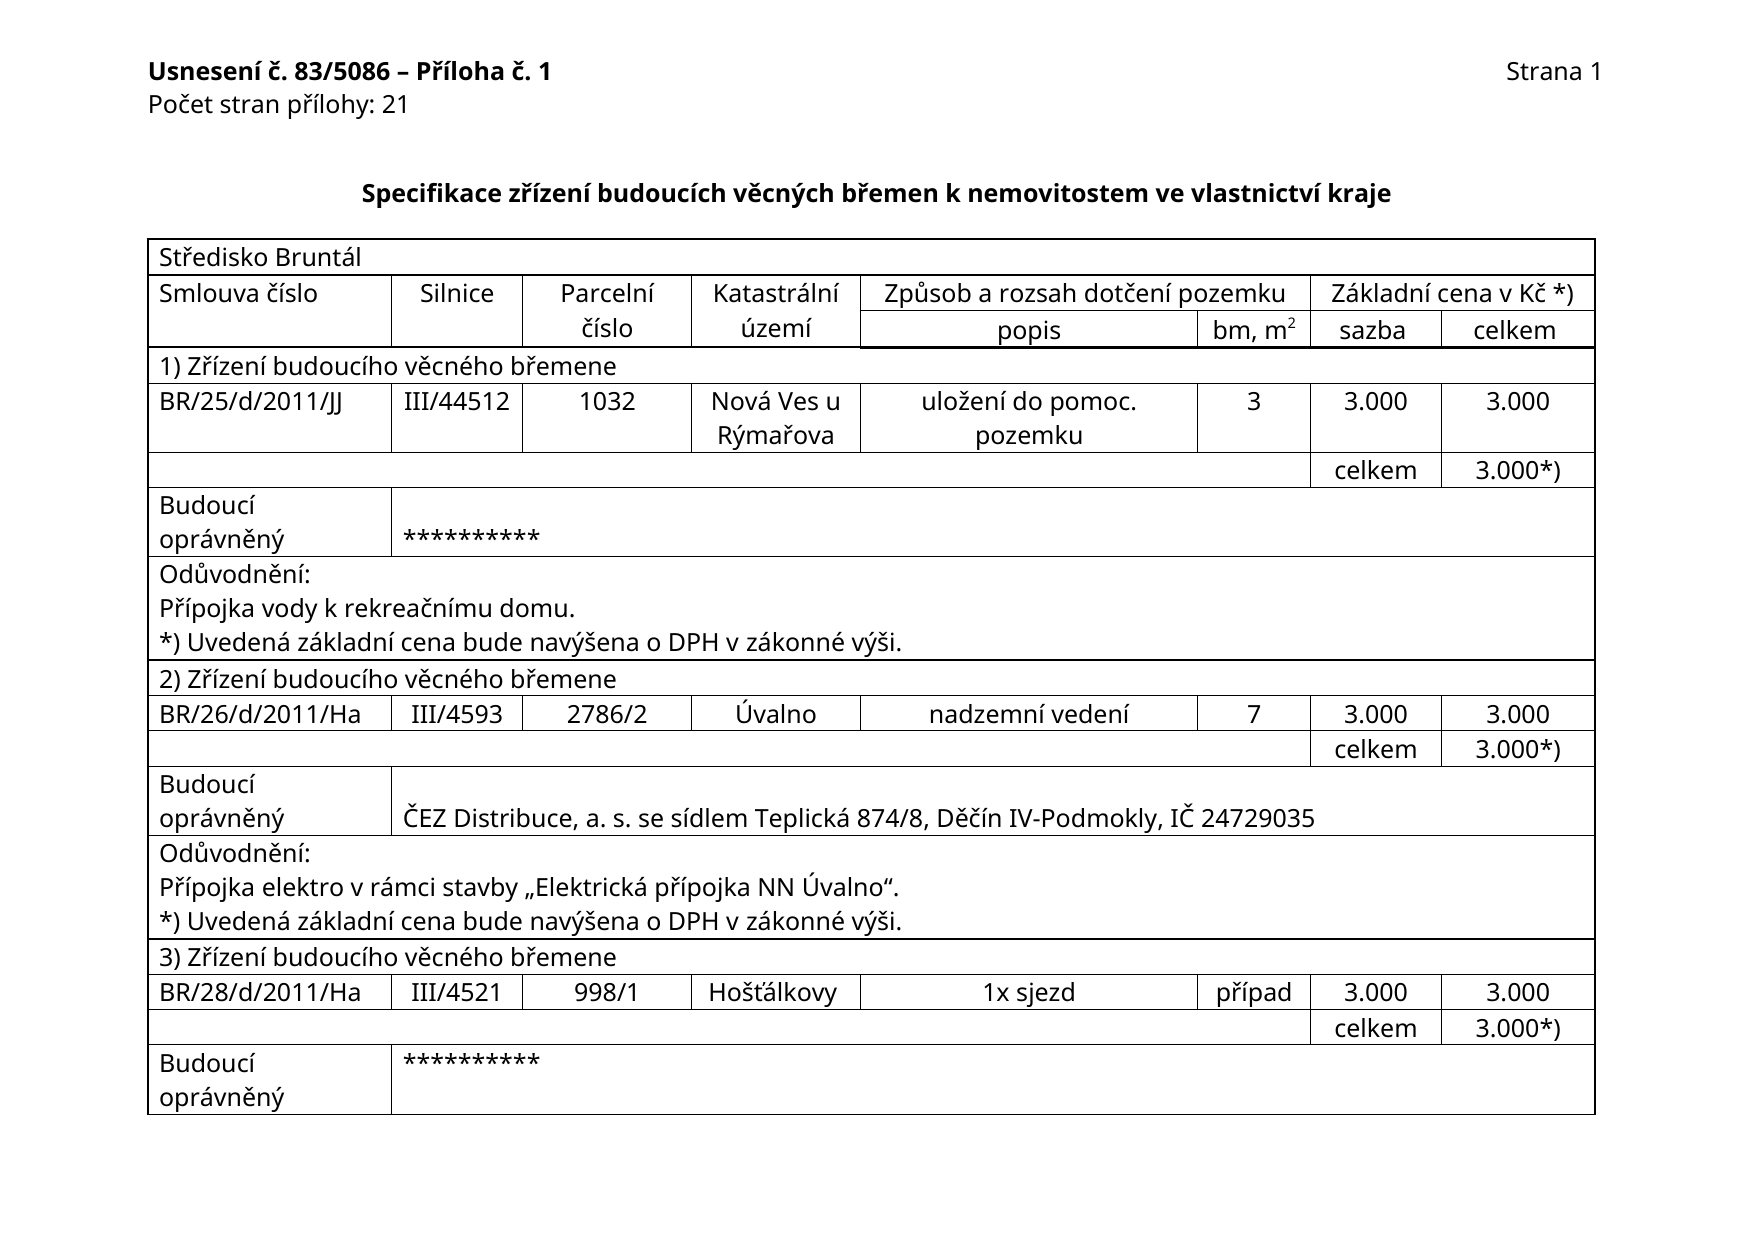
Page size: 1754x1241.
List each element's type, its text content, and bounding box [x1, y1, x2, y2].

table_cell III/44512 [392, 384, 522, 452]
table_cell Smlouva číslo [149, 276, 391, 346]
table_cell Budoucí oprávněný [149, 488, 391, 556]
table_cell 3.000 [1311, 384, 1441, 452]
table_cell nadzemní vedení [861, 696, 1197, 730]
table_cell celkem [1442, 311, 1594, 346]
table_cell Nová Ves u Rýmařova [692, 384, 860, 452]
table_cell 3.000 [1442, 696, 1594, 730]
table_cell bm, m2 [1198, 311, 1310, 346]
table_cell Budoucí oprávněný [149, 767, 391, 835]
table_cell Silnice [392, 276, 522, 346]
table_cell Způsob a rozsah dotčení pozemku [861, 276, 1310, 310]
table_cell Katastrální území [692, 276, 860, 346]
table_cell Úvalno [692, 696, 860, 730]
table_cell Hošťálkovy [692, 975, 860, 1009]
table_cell Odůvodnění: Přípojka elektro v rámci stavby „Elektrická přípojka NN Úvalno“. *) Uvedená základní cena bude navýšena o DPH v zákonné výši. [149, 836, 1594, 938]
table_cell [149, 453, 1310, 487]
table_cell ********** [392, 488, 1594, 556]
table_cell BR/28/d/2011/Ha [149, 975, 391, 1009]
table_cell 3 [1198, 384, 1310, 452]
table_cell celkem [1311, 453, 1441, 487]
table_cell Budoucí oprávněný [149, 1045, 391, 1113]
table_cell 3.000 [1311, 696, 1441, 730]
table_cell 1) Zřízení budoucího věcného břemene [149, 348, 1594, 382]
text Specifikace zřízení budoucích věcných břemen k nemovitostem ve vlastnictví kraje [148, 179, 1606, 209]
table_cell Základní cena v Kč *) [1311, 276, 1594, 310]
table_cell III/4593 [392, 696, 522, 730]
table_cell 2786/2 [523, 696, 691, 730]
table_cell 7 [1198, 696, 1310, 730]
table_cell 1032 [523, 384, 691, 452]
table_cell 3) Zřízení budoucího věcného břemene [149, 940, 1594, 974]
table_cell BR/25/d/2011/JJ [149, 384, 391, 452]
table_cell Parcelní číslo [523, 276, 691, 346]
table_cell 3.000*) [1442, 1010, 1594, 1044]
table_cell celkem [1311, 1010, 1441, 1044]
table_cell sazba [1311, 311, 1441, 346]
table_cell uložení do pomoc. pozemku [861, 384, 1197, 452]
table_header Středisko Bruntál [149, 240, 1594, 274]
table_cell celkem [1311, 731, 1441, 766]
table_cell 3.000 [1442, 384, 1594, 452]
table_cell ********** [392, 1045, 1594, 1113]
table_cell 1x sjezd [861, 975, 1197, 1009]
table_cell 3.000 [1311, 975, 1441, 1009]
table_cell [149, 731, 1310, 766]
table_cell [149, 1010, 1310, 1044]
table_cell ČEZ Distribuce, a. s. se sídlem Teplická 874/8, Děčín IV-Podmokly, IČ 24729035 [392, 767, 1594, 835]
table_cell popis [861, 311, 1197, 346]
table_cell Odůvodnění: Přípojka vody k rekreačnímu domu. *) Uvedená základní cena bude navýšena o DPH v zákonné výši. [149, 557, 1594, 659]
table_cell případ [1198, 975, 1310, 1009]
table_cell 3.000*) [1442, 731, 1594, 766]
table_cell 2) Zřízení budoucího věcného břemene [149, 661, 1594, 695]
table_cell 998/1 [523, 975, 691, 1009]
table_cell BR/26/d/2011/Ha [149, 696, 391, 730]
table_cell 3.000 [1442, 975, 1594, 1009]
table_cell III/4521 [392, 975, 522, 1009]
table_cell 3.000*) [1442, 453, 1594, 487]
